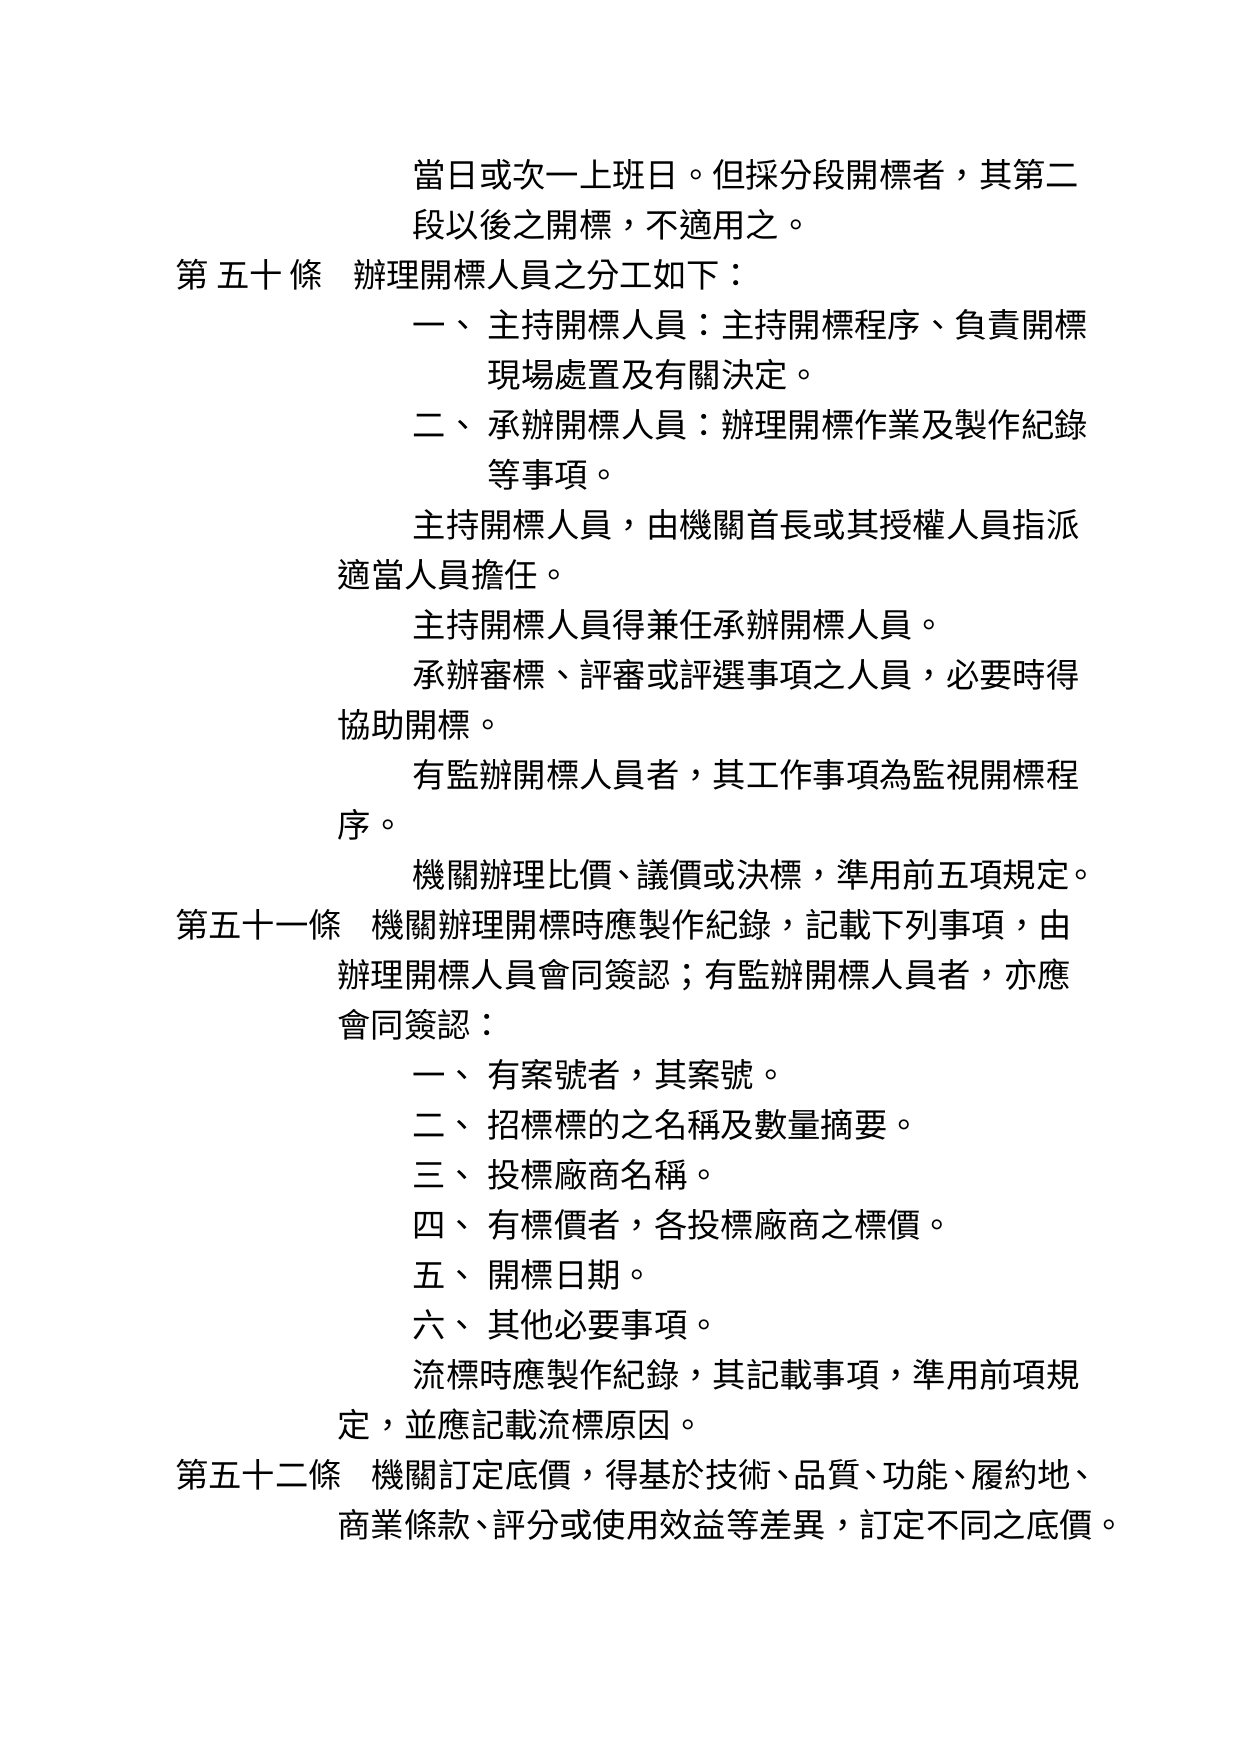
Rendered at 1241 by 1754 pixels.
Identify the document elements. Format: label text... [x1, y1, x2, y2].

list 有案號者，其案號。 [412, 1048, 1092, 1098]
text 第五十一條 機關辦理開標時應製作紀錄，記載下列事項，由辦理開標人員會同簽認；有監辦開標人員者，亦應會同簽認： [175, 898, 1092, 1048]
text 第 五十 條 辦理開標人員之分工如下： [175, 248, 1092, 298]
list 承辦開標人員：辦理開標作業及製作紀錄等事項。 [412, 398, 1092, 498]
text 主持開標人員得兼任承辦開標人員。 [337, 598, 1092, 648]
list 有標價者，各投標廠商之標價。 [412, 1198, 1092, 1248]
text 主持開標人員，由機關首長或其授權人員指派適當人員擔任。 [337, 498, 1092, 598]
list 開標日期。 [412, 1248, 1092, 1298]
text 承辦審標、評審或評選事項之人員，必要時得協助開標。 [337, 648, 1092, 748]
list 招標標的之名稱及數量摘要。 [412, 1098, 1092, 1148]
list 主持開標人員：主持開標程序、負責開標現場處置及有關決定。 [412, 298, 1092, 398]
text 流標時應製作紀錄，其記載事項，準用前項規定，並應記載流標原因。 [337, 1348, 1092, 1448]
list 投標廠商名稱。 [412, 1148, 1092, 1198]
list 其他必要事項。 [412, 1298, 1092, 1348]
text 第五十二條 機關訂定底價，得基於技術、品質、功能、履約地、商業條款、評分或使用效益等差異，訂定不同之底價。 [175, 1448, 1092, 1548]
text 有監辦開標人員者，其工作事項為監視開標程序。 [337, 748, 1092, 848]
text 機關辦理比價、議價或決標，準用前五項規定。 [337, 848, 1092, 898]
text 當日或次一上班日。但採分段開標者，其第二段以後之開標，不適用之。 [175, 148, 1092, 248]
